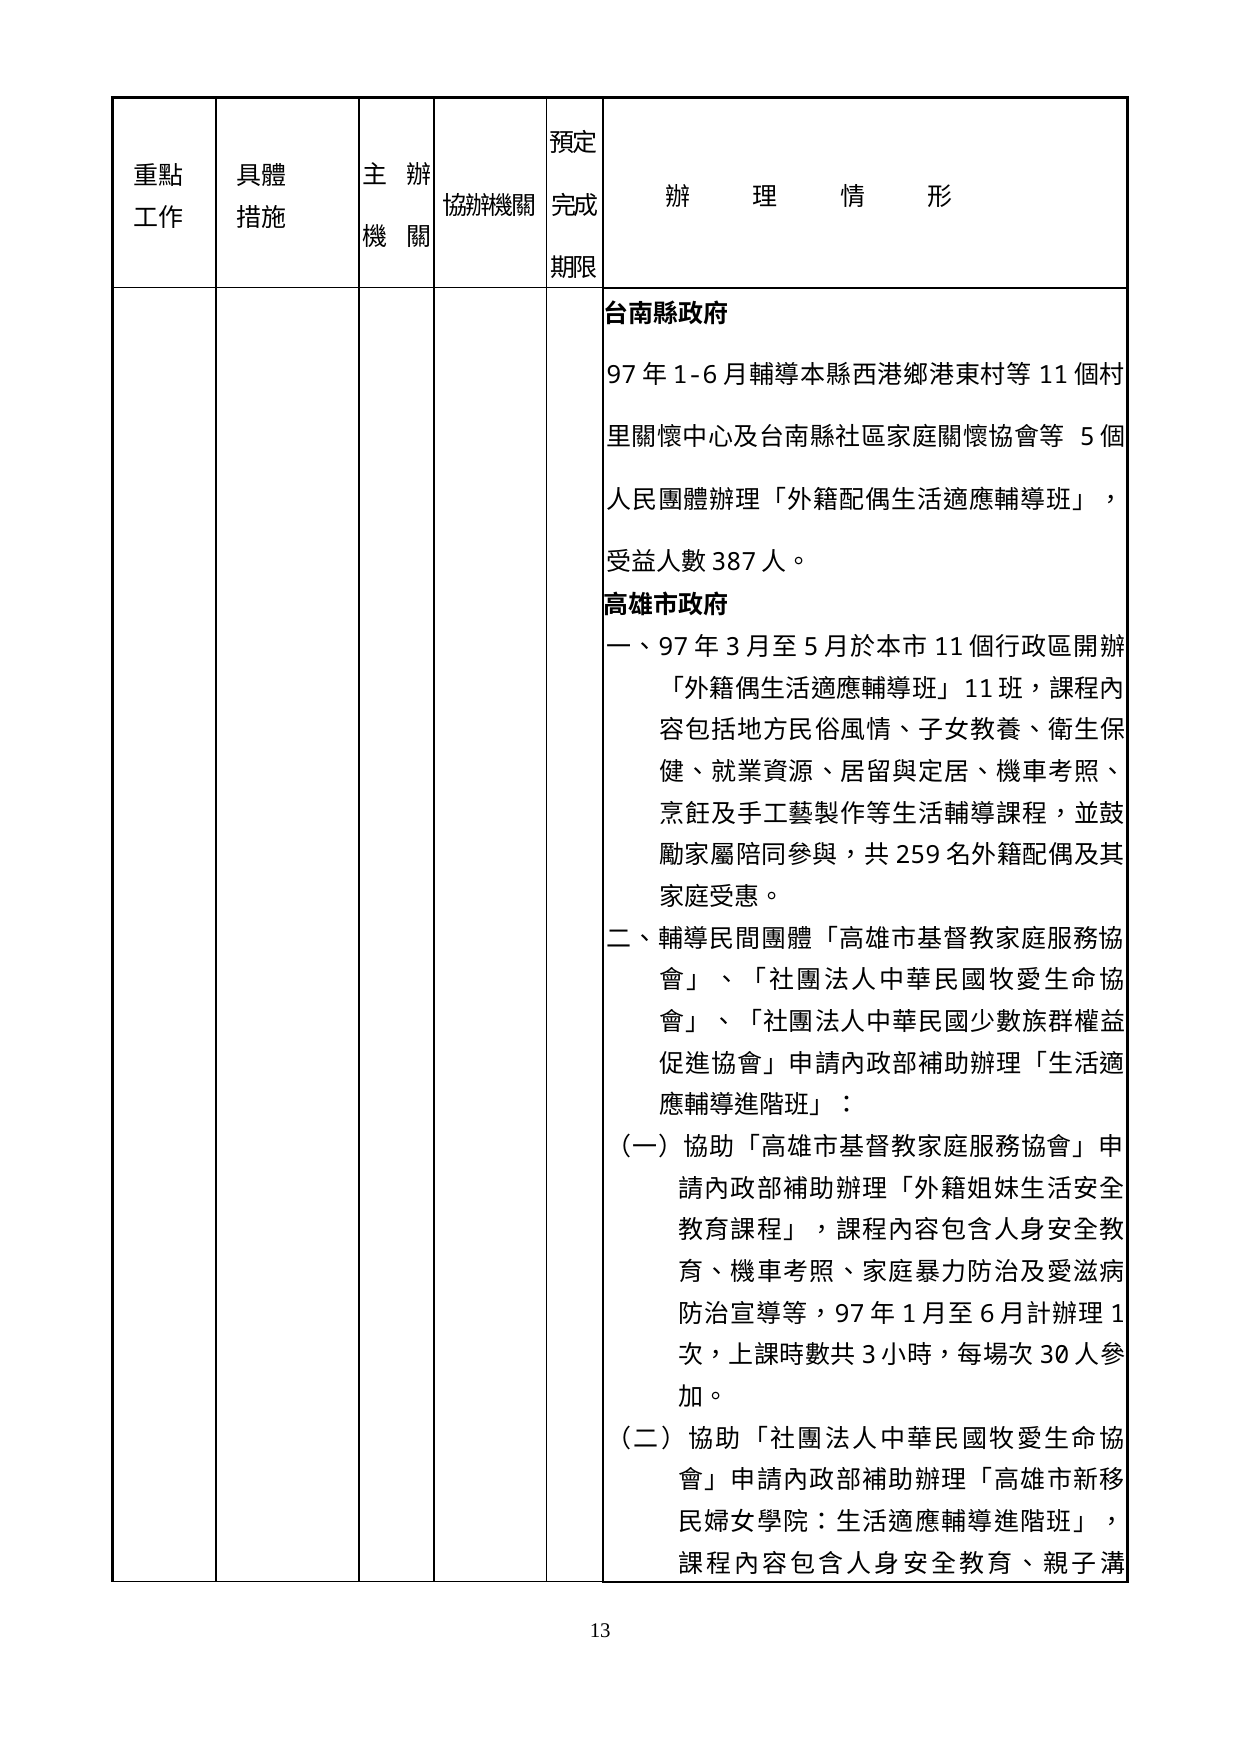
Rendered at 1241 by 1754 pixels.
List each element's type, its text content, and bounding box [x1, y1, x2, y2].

table_cell [114, 288, 215, 1581]
table_header 具體 措施 [217, 99, 358, 287]
table_header 辦 理 情 形 [604, 99, 1126, 287]
table_cell [217, 288, 358, 1581]
table_header 協辦機關 [435, 99, 546, 287]
table_cell 內政部（入出國及移民署） 一、「外籍配偶生活適應輔導實施計畫」97年1至6月完成20個縣（市）補助計畫之審核及補助費用926萬元之撥款。 二、第二期「外籍配偶生活輔導、語言學習及子女課後照顧實施計畫」（96年7月1日至97年6月30日），辦理完成外籍配偶生活輔導班378班次，上課人數總計9,178人次。 內政部（社會司） 「外籍配偶生活適應輔導進階班」97年1至6月計畫計補助32案，經費計232萬6,740元。 陸委會 97年上半年本會與中華救助總會合辦： 一、4場次「大陸配偶法令說明會」：於桃園、雲林、金門、澎湖等4縣、巿各舉辦1埸次，共約計1,200人員參加。大陸配偶對辦理此說明會均表示肯定及支持。 二、依計畫1月至6月每月辦理1場次「關懷在台大陸配偶生活成長講座」，計6場次。 勞委會： 一、公立就業服務機構配合轄區直轄市及縣市政府於辦理生活適應班、汽機車駕訓考照班及社區大學辦理相關課程時，說明政府提供之就業服務與職業訓練等。 二、1至6月計13場，外籍與大陸地區配偶計299人參加。 退輔會 一、由本會派員，巡迴各縣市服務機構辦理照顧輔導措施法令座談暨參訪活動，並邀請地方政府擔任講座，期能縮短文化適應期，增進家庭功能穩定，並保障及維護自身權益。97年1至6月合計辦理25場次計有2,950人次參加。 二、配合中華救助總會辦理97年度「大陸配偶法令說明會」，1至6月計桃園、雲林、金門及澎湖等4次，概有榮民眷300餘人參加。 宜蘭縣政府 一、辦理「96-97年外籍配偶生活輔導班」4個場次（南方澳班、冬山班、礁溪班、宜蘭班），經費計37萬5360元，參加人數107人。 二、5月份起辦理外籍配偶烹飪課程-宜蘭班及羅 東班共約服務40位外籍配偶。 基隆市政府 一、加強宣導生活適應輔導班： （一）為鼓勵外籍配偶及其家屬參與政府辦理之各項生活輔導課程，以早日融入本地生活，本處於97年6月市刊及全球資訊網站刊登招生事宜。 （二）由本市各區戶政事務所於受理國人與外籍人士結婚登記案件時，填報訪視資料表，97年1至6月計有164件。 （三）參加本府社會處辦理2008幸福媽媽快樂兒童愛心園遊會宣導政府各項生活輔導班相關活動訊息。 （四）以電話邀請來臺1年內之外籍配偶參加生活適應輔導班。 （五）結合本（97）年度開辦之電腦初、進階班課程，由老師輔導學員成立部落格http://tw.myblog.yahoo.com/foreign710，內容以外籍配偶生活適應輔導活動、課程訊息及學習心得等為主題，除能使外籍配偶發揮所學，亦能做為一溝通平臺，借以希望學員將所學回饋及分享，以達到生活適應輔導的成效及宣導的效果。 二、97年1至6月各項生活輔導班辦理情形： （一）電腦初階班：97年6月17日至7月26日於本市安樂區青少年活動中心辦理，課程內容包含生活適應輔導班相關法令課程9小時及電腦課程15小時，為利於外籍配偶參加，每週六上課，總計24小時，計有20人報名上課。 （二）電腦進階班：97年6月9日至7月17日於本市安樂區青少年活動中心辦理，每週一及週四下午1時30分至4時30分辦理，課程內容包含生活適應輔導班相關法令課程12小時及電腦課程24小時，總計36小時，計有20人報名上課。3.英語初階班：97年6月17日至7月24日於中正區外籍配偶家庭社區服務據點辦理，每週二、四上午上課，課程內容包含生活適應輔導班相關法令課程12小時及電腦課程24小時，總計36小時，計有18人報名上課。 （三）日常生活管理班：97年6月26日至8月5日於中正區外籍配偶家庭社區服務據點辦理，每週二、四上午下課，課程內容包含生活適應輔導班相關法令課程、民歌介紹、靜思茶道、民俗藝品製作、中正公園文學步道介紹、醫療保健等課程，總計36小時，計有20人報名上課。 三、辦理外籍配偶生活適應輔導種籽研習班：為使從事外籍配偶生活適應輔導工作之同仁及民間團體工作伙伴更加瞭解外籍配偶原生家庭之文化背景及生活習慣，於97年5月27日至28日辦理種籽研習班，課程包含外籍配偶分享在臺灣的生活處境及多元文化的介紹，另安排參訪台北市新移民會館及國立故宮博物院，總計有48人參加。 四、內政部外籍配偶照顧輔導基金「外籍配偶生活輔導、語言學習及子女課後照顧實施計畫」，97年1至6月共辦理3班，每班36小時。 （一）97年2月29日至97年3月19日與基隆市願景永續發展協會合辦，於中正區和平島天候宮辦理，總計有22人參加。 （二）97年4月2日至97年4月17日由仁愛區戶政事務所與基隆地區外籍配偶家庭社區服務據點合辦，總計有20人參加。 （三）97年4月7日至97年5月5日由七堵區戶政事務所與基隆市崇信教會及基隆教會百福之家合辦，總計有25人參加。 五、97年度計輔導服務外籍配偶人數45人、大陸配偶446人，合計491人。 台北市政府 一、97年度規劃辦理新移民各類研習課程，包括新移民生活成長營31班(包括大陸學員班2班、外籍學員班1班及生活輔導班28班)、閩南語研習班4班、新移民原屬國語言研習班(包含越、印、泰)3班、電腦班3班及新移民表演工作坊2班，總計43班。截至97年6月底，已開班者計32班，學員人數為816人。 二、針對新移民家庭成員開辦「新移民原屬國語言(越南語、印尼語、泰國語)研習班」，97年度共開辦3班，萬華戶政事務所及大同戶政事務所分別於97年6月7日及7月5日假本市新移民會館（萬華區）辦理「越語及文化研習班」及「印語及文化研習班」，招收對象係與新移民結婚之本市市民及其3親等內之親屬或服務新移民之行政機關人員、教師、社工員等，其課程內容有原屬國語言基礎介紹、認識新移民原屬國文化習俗及家庭生活，以協助家庭成員對彼此有深一層的瞭解，減少不同社會背景所帶來的衝突，並促進多元文化之交流，進而達到彼此理解尊重之目的。 三、96年度配合內政部「外籍配偶生活輔導、語言學習及子女課後照顧實施計畫」於國民小學及社區大學共開辦新移民語言學習輔導班28班（辦理期程自96年8月至97年7月），共有341人次參加。 四、97年度委託教師研習中心辦理國中小教師多元文化研習，課程安排新移民與學校座談、教學策略與輔導實務、學校教育經驗分享及個案探究增加教師理論與實務，共辦理3場次，計180人參加。另於龍門國中辦理多元文化教育教學實務研討會及景興國中辦理多元文化教育研習課程，約有100人參與。 五、本市公私立職校新移民子女，透過學生填寫基本調查表，請導師及專任教師適時協助關懷。另依據臺北市公私立高級職業學校學生學習輔導實施要點，亦針對學生有課程輔導需求者協助輔導。 台北縣政府 一、辦理外籍配偶生活適應輔導班21班，參與上課之外籍配偶413人。 二、為加強新住民生活相關技能及提升其經濟自主性、在臺生活適應能力等，特舉辦「新住民技藝學習專班」，本年7~9月份於本縣大豐國小、厚德國小舉辦，提供指甲彩繪班、機車駕訓考照輔導班、基礎電腦文書處理班等3類課程，報名人數如下： （一）大豐國小：指甲彩繪班27人，基礎電腦文書班35人，機車駕訓考照輔導班30人。 （二）厚德國小：指甲彩繪班28人，基礎電腦文書班35人，機車駕訓考照輔導班21人。 桃園縣政府 本縣各鄉鎮市戶政事務所積極開辦外籍配偶生活適應輔導班，輔導外籍配偶早日融入我國社會，統計1至6月，共計開辦9班，上課人數約計190人。 新竹縣政府 一、內政部補助經費40萬元，自籌經費30萬元，總計10班次，陸續開班中。課程內容為日常生活資訊介紹、衛生保健知識、法律常識、交通安全教育、風俗民情、親職教育、兩性教育、輔導考駕照等。至6月止二重、大同等學校已結業，學員計45人。 二、內政部補助150萬1440元辦理外籍配偶生活輔導班，委請縣轄關西、新湖、山崎、福龍、芎林、大同、橫山等學校及關西鎮陳姓青年聯誼會、竹北社區大學、新城社區、北埔大隘文化生活圈協進會辦理，總計16班次，課程內容為居留與定居、居留及設籍輔導、家庭聯誼活動、認識臺灣歷史、社會福利資源介紹、地方民俗風情參訪-婚喪喜慶禁忌、歲時節慶令習慣、居家環境佈置與社區衛生觀摩、地方地理、認識臺灣及新竹、人身安全、婦幼安全、嬰幼兒照顧、生育及優生保健、地方交通-如何搭乘交通工具、交通法規與安全駕駛課程（輔導學員考照）、親職與子女教育活動、地方醫療、其他〈就業的基本認識、手工藝、烹飪學習..〉、因地制宜另行規劃課程等。 苗栗縣政府 本年度「外籍配偶生活輔導班」核定開設14班，完成開設14班，參加人數共301人，其課程之規劃及師資皆依規定安排並確實執行，學員上課秩序良好，對於課程內容提問踴躍，課堂出席率達98%。 台中市政府 97年1至6月開辦1班次生活適應輔導班，計輔導21位外籍配偶。 辦理「新好媽咪補給站」新移民婦女學苑，共開設異國料理班、瑜珈班、拼布班、手工藝班、韻律班等五班，每班20人，以增加新移民之人際關係互動與文化適應，同時增加生活樂趣與身心放鬆。其中異國料理班由不同國籍婦女輪流擔任講師，相互交流不同國家的家鄉菜，一方面提昇新移民婦女的自信心，另一方面透過飲食文化交流建立新移民婦女人際支持網絡。 辦理「吉時行樂造紙趣」、「認識台灣-台北101之旅」兩場次喘息活動，增加新移民家庭親子互動與家庭間相互認識之機會，促進新移民家庭支持網絡之建立，並適時紓解新移民家長身心壓力。 台中縣政府 一、本縣於97年1至6月間，全面進行外籍與大陸配偶生活狀況訪查工作，其中以電話訪查計有1117件，轉介案件44件，問候信件1200件、寄送宣導諮詢服務計有2920件，以上共計5265件。 二、本府97年度編列50萬元，配合內政部補助55萬元辦理外籍與大陸配偶生活適應輔導班事宜。輔導施以居留與定居、地方民俗風情、就業、衛生、教育、子女教養、人身安全及有關生活適應輔導等課程。 三、97年5月4、11、18日及6月1、15、22、29日辦理臺中縣外籍配偶個人成長培力(拼布班)，培養第二技能，並能陶冶身心，由本縣婦女福利服務中心拼布班講師：陳金花、郭美燕、楊碧石羨老師，提供新移民學習拼布技能之課程，以提升新移民個人能力，受益共計93人次。 四、台中縣親子閱讀協會申請內政部補助辦理「外籍配偶生活適應進階班」，共辦理1班，服務15人次。 南投縣政府 辦理「外籍配偶適應輔導班」3場次，外籍配偶共76人參加。 彰化縣政府 一、配合內政部「外籍配偶生活輔導、語言學習及子女課後照顧實施計畫」，於97年上半年辦理生活輔導班16班，課程時數36小時，參加人數計328人，執行經費計新台幣150萬1,440元，由內政部外籍配偶照顧輔導基金全額補助。 二、97年上半年辦理生活適應輔導初級班及進階班2班，課程時數72小時，參加人數計41人，執行經費計新台幣25萬元，由內政部公務預算全額補助。 三、補助彰化縣新移民協會辦理「外籍配偶生活適應輔導進階班」，辦理地點：彰化縣外籍配偶家庭服務中心，辦理時間：97年5月1日至97年5月25日（計40小時），受益人數40人。 四、輔導彰化縣新移民協會申請內政部補助辦理「溫馨母親『互』出愛!多元文化創意暨親子活動」，辦理時間：97年5月11日，受益人數約1,000人。 五、補助線西鄉婦女會辦理「中華料理烹飪班」，辦理時間：97年5月25日至97年7月20日（計20小時），受益人數18人。 六、輔導彰化縣弱勢族群就業福利促進協會申請內政部補助辦理「慶祝端午關懷弱勢族群-外籍配偶及單親家庭暨親職講座」活動課程，辦理時間：97年6月8日，受益人數約300人10801111111111111111111111111111111111111111111111111111111111111111111111111111111111111111111111111111111111111111111111111111。 七、輔導彰化縣新移民協會申請內政部補助辦理「新移民生活成長研習營進階班」，辦理地點：和美鎮和仁國小，辦理時間：97年6月13日至7月26日（計84小時），計30人參與。 嘉義市政府 97年1至6月底止分別委請嘉義社區大學、救國團嘉義團委會、宣信國小開辦新住民生活輔導班，計學員71人參加。 嘉義縣政府 由外籍配偶照顧輔導基金核定補助(跨年度)辦理外籍配偶生活輔導班14班，於97年1至6月完成7班，受益人數128人。 台南市政府 辦理生活適應輔導班1班，報名參加人數(含家屬共32人)，課程內容為醫療保健、子女教養、就業輔導、認識地方文化古蹟、定居居留…等等。 台南縣政府 97年1-6月輔導本縣西港鄉港東村等11個村里關懷中心及台南縣社區家庭關懷協會等 5個人民團體辦理「外籍配偶生活適應輔導班」，受益人數387人。 高雄市政府 一、97年3月至5月於本市11個行政區開辦「外籍偶生活適應輔導班」11班，課程內容包括地方民俗風情、子女教養、衛生保健、就業資源、居留與定居、機車考照、烹飪及手工藝製作等生活輔導課程，並鼓勵家屬陪同參與，共259名外籍配偶及其家庭受惠。 二、輔導民間團體「高雄市基督教家庭服務協會」、「社團法人中華民國牧愛生命協會」、「社團法人中華民國少數族群權益促進協會」申請內政部補助辦理「生活適應輔導進階班」： （一）協助「高雄市基督教家庭服務協會」申請內政部補助辦理「外籍姐妹生活安全教育課程」，課程內容包含人身安全教育、機車考照、家庭暴力防治及愛滋病防治宣導等，97年1月至6月計辦理1次，上課時數共3小時，每場次30人參加。 （二）協助「社團法人中華民國牧愛生命協會」申請內政部補助辦理「高雄市新移民婦女學院：生活適應輔導進階班」，課程內容包含人身安全教育、親子溝通、家庭關係等，97年1月至6月計辦理15次，上課時數共68小時，每場次30人參加。 （三）協助「社團法人中華民國少數族群權益促進協會」申請內政部補助辦理「2008年外籍配偶生活適應暨多元文化交流活動－高雄地區」，課程內容包含人身安全教育、福利資源介紹、家庭暴力防治及愛滋病防治宣導、家庭關係等，97年1月至6月計辦理12次，上課時數共36小時，每場次29人參加。 高雄縣政府 一、生活適應輔導班，共計辦理28班，受益人數546人。 （一）97年1至6月份，本縣9個公所辦理9個外籍配偶生活輔導班，提供入境三年外之外籍配偶在台生活資訊，受益190人數，約2,592人次。 （二）本府三區新移民家庭服務中心辦理外籍配偶生活適應班，除了識字教育之外，重點在於提供在台生活資訊及在地化之社區資源，共計辦理5班，受益人數117人， 1,422人次。 （三）高雄縣阿蓮鄉終生教育協會辦理「外籍配偶生活適應輔導班」，1班，受益人數15人。 （四）高雄縣鳳山市教育文化促進會及翁園社區發展協會辦理「外籍配偶生活適應輔導班」1班，受益人數25人。 （五）高雄縣湖內鄉文賢社區發展協會辦理「外籍配偶生活適應輔導班」1班，受益人數20人。 （六）高雄縣鳥松鄉華美社區發展協會辦理「籍配偶生活適應輔導班」2班，受益人數30人。 （七）高雄縣燕巢鄉安昭社區發展協會辦理「外籍配偶生活適應輔導班」1班，受益人數25人。 （八）國際家庭互助協會辦理「外籍配偶生活適應輔導班」2班，受益人數45人。 （九）高雄縣頂鹽社區發展協會辦理「外籍配偶生活適應輔導班」1班，受益人數12人。 （十）高雄縣甲仙鄉甲仙社區發展協會辦理「外籍配偶生活適應輔導班」1班，受益人數12人。 （十一）高雄縣六龜鄉寶來社區發展協會辦理辦理「外籍配偶生活適應輔導班」1班，受益人數15人。 （十二）南洋臺灣姊妹會辦理「外籍配偶識字教育」3班，受益人數40人。 二、外籍配偶支持性服務措施，詳述如下： （一）社團法人高雄縣阿蓮鄉終生教育協會辦理「促進多元文化融合與適應服務」，辦理2場次，受益15人，180人次。 （二）國際家庭互助協會辦理「多元文化融合社區講座」，3場次，受益256人，256人次。 （三）高雄縣新移民家庭服務中心辦理： 1.兒童托育團體，102場次，392人次。 2.學齡前兒童成長團體，48場，618人次。 3.至社區、學校等多元文化宣導，22場次，1,979人次。 4.通譯人員培育團體，11場次，72人次。 5.電訪人員團督，6場次，34人次。 6.新移民婦女社團15場次，181人次。 7.新移民婦女成長團體，16場次，341人次。 8.多元文化培訓團體，5場次，50人次。 9.新移民文書處理培訓課程，52場次，1,022人次。 10.越南語學習班，8場次，181人次。 11.新移民家長團體，3場次，12人次。 12.旗山區區域性聯繫會報，1場次，8人次。 13.新移民家庭親子活動，1場次，100人次。 14.志工及通譯教育培訓，1場次，23人次。 15.親子互動團體，1場次，25人次。 三、97年1至6月配合生活適應輔導班及其他集會時加入保健教育課程計13場，268人參加。 屏東縣政府 一、1-6月生活適應班初階班辦理11班，參加人數296人。 二、辦理考照班3班，電腦班1班，台語班1班，1-6月共辦理生活適應輔導進階班5班。 澎湖縣政府 本縣97年1月至6月開辦外籍配偶生活適應輔導班計2班，分別委由湖西鄉公所及生命線協會辦理，參加學員計46人，輔導內容包括鄉土文物及民俗風情簡介、歸化國籍與戶籍宣導、優生保健、家暴防治、語言訓練、手工藝及烹飪等課程，籍由授課輔導，增進學員語言及生活適應能力，瞭解及運用社會資源，以促進異國婚姻美滿與和諧，減少因適應不良所產生之家庭與社會問題。 花蓮縣政府 開辦生活適應輔導班：自4月28日起於分別於北區女青年會分開辦外籍班及大陸班、新城國中、中區壽豐及光復開辦5班外籍配偶生活適應輔導班（女青年會及新城國中已於6月結束課程），設計語文正音訓練、消防常識、衛生保健、親職教育、如何計畫生育、台灣名謠教唱等多元課程，上課時數各32小時，5班學員共計110名，預計於8月20日結束全部課程。結束3班課程計26名學員因全勤各獲頒縣長獎，3名志工亦獲頒辛勞獎。 金門縣政府 己辦理完成「外籍與大陸配偶生活適應輔導班」1班，施以生活適應輔導、語言學習及子女教養等課程，參加人數及眷屬共計15人。 連江縣政府 本縣外籍配偶家庭服務中心計畫自97年1月至6月辦理外籍配偶生活適應輔導班輔導內容（包括親子踏青聯誼活動一場、機車考照班一梯次、新移民相關法令及權益一場）等有關生活適應課程以落實外籍配偶生活適應輔導工作。參加學員共 102人，計144人次。 [604, 289, 1126, 1581]
table_cell [435, 288, 546, 1581]
table_cell [547, 288, 602, 1581]
table_header 主 辦 機 關 [360, 99, 433, 287]
table_cell [360, 288, 433, 1581]
table_header 重點工作 [114, 99, 215, 287]
table_header 預定 完成期限 [547, 99, 602, 287]
